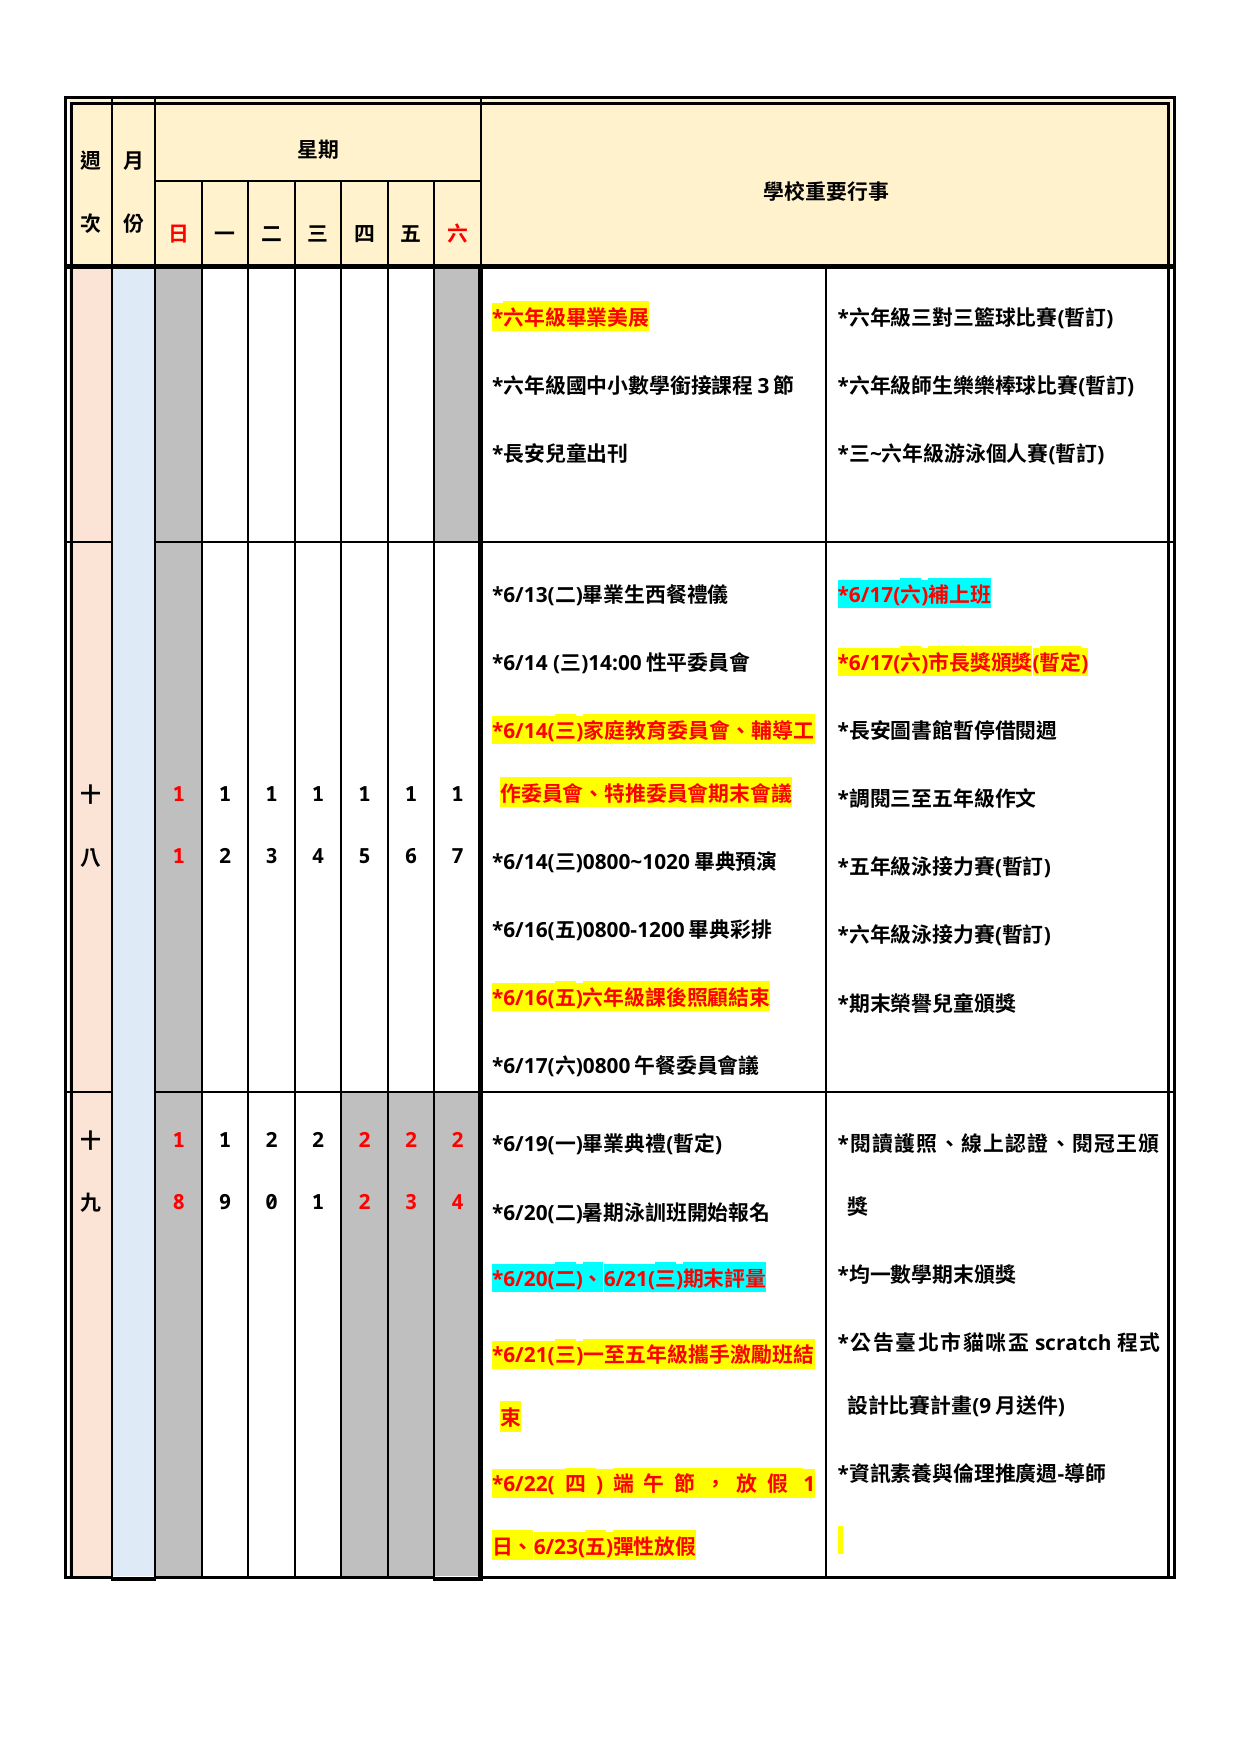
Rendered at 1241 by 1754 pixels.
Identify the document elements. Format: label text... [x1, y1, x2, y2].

table_cell *六年級畢業美展 *六年級國中小數學銜接課程3節 *長安兒童出刊 [483, 269, 825, 541]
table_cell 日 [156, 182, 201, 264]
table_cell 六 [435, 182, 480, 264]
table_cell 11 [156, 543, 201, 1091]
table_cell *6/13(二)畢業生西餐禮儀 *6/14 (三)14:00性平委員會 *6/14(三)家庭教育委員會、輔導工作委員會、特推委員會期末會議 *6/14(三)0800~1020畢典預演 *6/16(五)0800-1200畢典彩排 *6/16(五)六年級課後照顧結束 *6/17(六)0800午餐委員會議 [483, 543, 825, 1091]
table_cell 18 [156, 1093, 201, 1576]
table_cell 14 [296, 543, 340, 1091]
table_cell 22 [342, 1093, 387, 1576]
table_cell 十八 [73, 543, 111, 1091]
table_header 星期 [156, 105, 480, 180]
table_cell [73, 269, 111, 541]
table_cell [389, 269, 433, 541]
table_cell [435, 269, 478, 541]
table_cell [249, 269, 294, 541]
table_cell *6/17(六)補上班 *6/17(六)市長獎頒獎(暫定) *長安圖書館暫停借閱週 *調閱三至五年級作文 *五年級泳接力賽(暫訂) *六年級泳接力賽(暫訂) *期末榮譽兒童頒獎 [827, 543, 1167, 1091]
table_cell 23 [389, 1093, 433, 1576]
table_cell [203, 269, 247, 541]
table_cell 17 [435, 543, 478, 1091]
table_cell 十九 [73, 1093, 111, 1576]
table_cell 12 [203, 543, 247, 1091]
table_cell 15 [342, 543, 387, 1091]
table_cell 四 [342, 182, 387, 264]
table_cell [342, 269, 387, 541]
table_header 學校重要行事 [482, 99, 1172, 264]
table_header 週次 [69, 99, 111, 264]
table_cell *六年級三對三籃球比賽(暫訂) *六年級師生樂樂棒球比賽(暫訂) *三~六年級游泳個人賽(暫訂) [827, 269, 1167, 541]
table_cell *閱讀護照、線上認證、閱冠王頒獎 *均一數學期末頒獎 *公告臺北市貓咪盃scratch程式設計比賽計畫(9月送件) *資訊素養與倫理推廣週-導師 [827, 1093, 1167, 1576]
table_cell [113, 269, 154, 1576]
table_cell *6/19(一)畢業典禮(暫定) *6/20(二)暑期泳訓班開始報名 *6/20(二)、6/21(三)期末評量 *6/21(三)一至五年級攜手激勵班結束 *6/22(四)端午節，放假1日、6/23(五)彈性放假 [483, 1093, 825, 1576]
table_header 月份 [113, 105, 154, 264]
table_cell [296, 269, 340, 541]
table_cell [156, 269, 201, 541]
table_cell 三 [296, 182, 340, 264]
table_cell 二 [249, 182, 294, 264]
table_cell 13 [249, 543, 294, 1091]
table_cell 24 [435, 1093, 478, 1576]
table_cell 16 [389, 543, 433, 1091]
table_cell 20 [249, 1093, 294, 1576]
table_cell 21 [296, 1093, 340, 1576]
table_cell 一 [203, 182, 247, 264]
table_cell 五 [389, 182, 433, 264]
table_cell 19 [203, 1093, 247, 1576]
